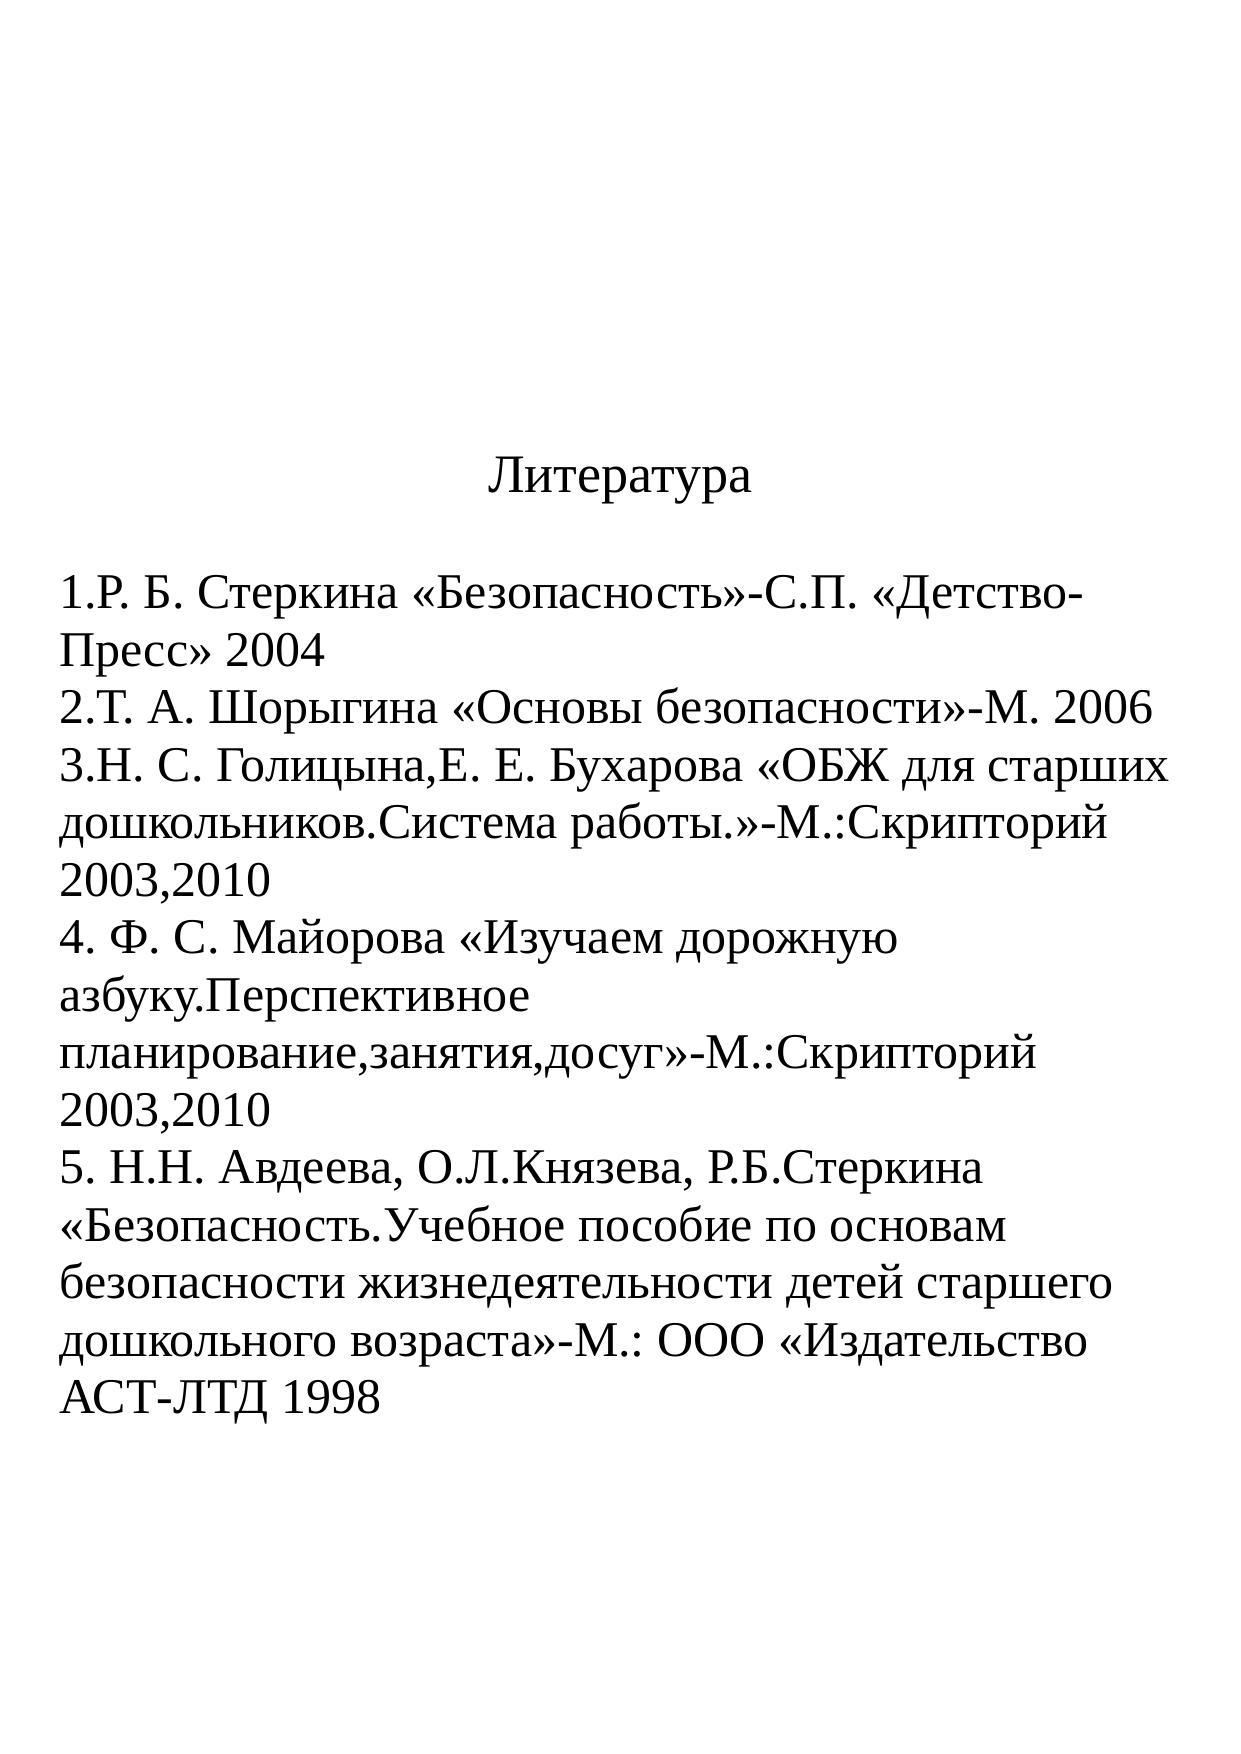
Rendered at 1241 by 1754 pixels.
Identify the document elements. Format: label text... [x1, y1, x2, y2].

text Литература [59, 442, 1181, 505]
text 3.Н. С. Голицына,Е. Е. Бухарова «ОБЖ для старших дошкольников.Система работы.»-М.:Скрипторий 2003,2010 [59, 735, 1181, 907]
text 5. Н.Н. Авдеева, О.Л.Князева, Р.Б.Стеркина «Безопасность.Учебное пособие по основам безопасности жизнедеятельности детей старшего дошкольного возраста»-М.: ООО «Издательство АСТ-ЛТД 1998 [59, 1137, 1181, 1425]
text 1.Р. Б. Стеркина «Безопасность»-С.П. «Детство-Пресс» 2004 [59, 562, 1181, 677]
text 2.Т. А. Шорыгина «Основы безопасности»-М. 2006 [59, 677, 1181, 735]
text 4. Ф. С. Майорова «Изучаем дорожную азбуку.Перспективное планирование,занятия,досуг»-М.:Скрипторий 2003,2010 [59, 907, 1181, 1137]
